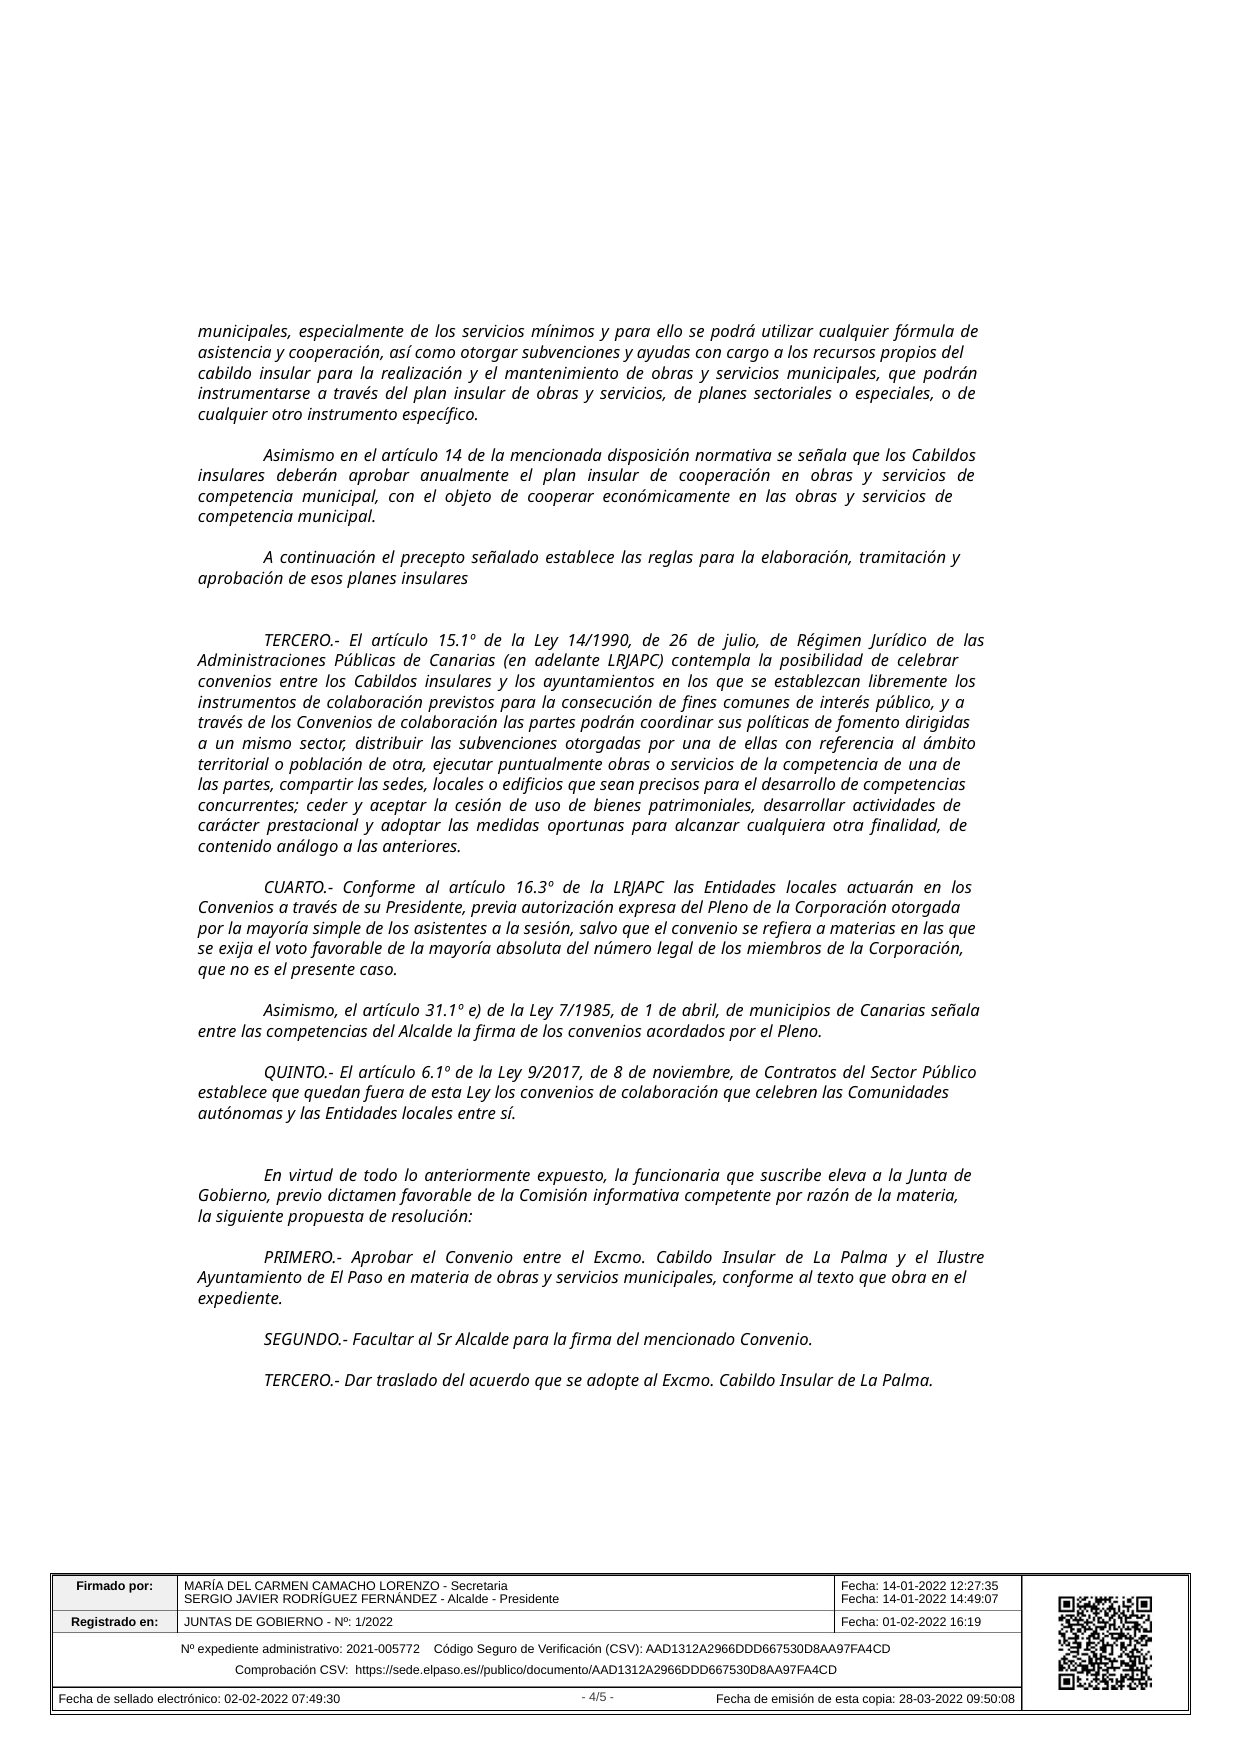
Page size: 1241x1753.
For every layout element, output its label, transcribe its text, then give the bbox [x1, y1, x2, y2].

text carácter prestacional y adoptar las medidas oportunas para alcanzar cualquiera otra finalidad, de [198, 816, 1068, 836]
text Convenios a través de su Presidente, previa autorización expresa del Pleno de la Corporación otorgada [198, 898, 1068, 918]
text aprobación de esos planes insulares [198, 569, 1067, 589]
text - 4/5 - [581, 1691, 633, 1705]
text Ayuntamiento de El Paso en materia de obras y servicios municipales, conforme al texto que obra en el [198, 1268, 1067, 1288]
text Nº expediente administrativo: 2021-005772 Código Seguro de Verificación (CSV): AAD1312A2966DDD667530D8AA97FA4CD [181, 1642, 918, 1656]
text Fecha de emisión de esta copia: 28-03-2022 09:50:08 [716, 1692, 1040, 1706]
text las partes, compartir las sedes, locales o edificios que sean precisos para el desarrollo de competencias [198, 775, 1068, 795]
text competencia municipal. [198, 507, 1068, 527]
text través de los Convenios de colaboración las partes podrán coordinar sus políticas de fomento dirigidas [198, 713, 1068, 733]
text QUINTO.- El artículo 6.1º de la Ley 9/2017, de 8 de noviembre, de Contratos del Sector Público [264, 1062, 1068, 1082]
text Comprobación CSV: https://sede.elpaso.es//publico/documento/AAD1312A2966DDD667530D8AA97FA4CD [235, 1663, 918, 1677]
text CUARTO.- Conforme al artículo 16.3º de la LRJAPC las Entidades locales actuarán en los [264, 877, 1068, 897]
text instrumentos de colaboración previstos para la consecución de fines comunes de interés público, y a [198, 692, 1068, 712]
text PRIMERO.- Aprobar el Convenio entre el Excmo. Cabildo Insular de La Palma y el Ilustre [264, 1247, 1067, 1267]
text convenios entre los Cabildos insulares y los ayuntamientos en los que se establezcan libremente los [198, 672, 1068, 692]
text municipales, especialmente de los servicios mínimos y para ello se podrá utilizar cualquier fórmula de [198, 322, 1068, 342]
text la siguiente propuesta de resolución: [198, 1206, 1068, 1226]
text a un mismo sector, distribuir las subvenciones otorgadas por una de ellas con referencia al ámbito [198, 733, 1068, 753]
text cabildo insular para la realización y el mantenimiento de obras y servicios municipales, que podrán [198, 363, 1068, 383]
picture [51, 1574, 1190, 1714]
text Administraciones Públicas de Canarias (en adelante LRJAPC) contempla la posibilidad de celebrar [198, 651, 1068, 671]
text por la mayoría simple de los asistentes a la sesión, salvo que el convenio se refiera a materias en las que [198, 918, 1068, 938]
text que no es el presente caso. [198, 959, 1068, 979]
text TERCERO.- Dar traslado del acuerdo que se adopte al Excmo. Cabildo Insular de La Palma. [264, 1371, 1029, 1391]
text expediente. [198, 1288, 1067, 1308]
text competencia municipal, con el objeto de cooperar económicamente en las obras y servicios de [198, 486, 1068, 506]
text Gobierno, previo dictamen favorable de la Comisión informativa competente por razón de la materia, [198, 1186, 1068, 1206]
text insulares deberán aprobar anualmente el plan insular de cooperación en obras y servicios de [198, 466, 1068, 486]
text TERCERO.- El artículo 15.1º de la Ley 14/1990, de 26 de julio, de Régimen Jurídico de las [264, 630, 1068, 650]
text Fecha: 14-01-2022 12:27:35 [841, 1579, 1022, 1593]
text Registrado en: [71, 1615, 177, 1629]
text SEGUNDO.- Facultar al Sr Alcalde para la firma del mencionado Convenio. [264, 1329, 897, 1349]
text SERGIO JAVIER RODRÍGUEZ FERNÁNDEZ - Alcalde - Presidente [184, 1593, 586, 1607]
text territorial o población de otra, ejecutar puntualmente obras o servicios de la competencia de una de [198, 754, 1068, 774]
text En virtud de todo lo anteriormente expuesto, la funcionaria que suscribe eleva a la Junta de [264, 1165, 1068, 1185]
text cualquier otro instrumento específico. [198, 404, 1068, 424]
text A continuación el precepto señalado establece las reglas para la elaboración, tramitación y [264, 548, 1067, 568]
text Asimismo, el artículo 31.1º e) de la Ley 7/1985, de 1 de abril, de municipios de Canarias señala [264, 1000, 1067, 1020]
text instrumentarse a través del plan insular de obras y servicios, de planes sectoriales o especiales, o de [198, 384, 1068, 404]
text autónomas y las Entidades locales entre sí. [198, 1103, 1068, 1123]
text Fecha: 01-02-2022 16:19 [841, 1615, 1002, 1629]
text Fecha: 14-01-2022 14:49:07 [841, 1593, 1022, 1607]
text Fecha de sellado electrónico: 02-02-2022 07:49:30 [58, 1692, 365, 1706]
text concurrentes; ceder y aceptar la cesión de uso de bienes patrimoniales, desarrollar actividades de [198, 795, 1068, 815]
text Asimismo en el artículo 14 de la mencionada disposición normativa se señala que los Cabildos [264, 445, 1068, 465]
text JUNTAS DE GOBIERNO - Nº: 1/2022 [184, 1615, 419, 1629]
text MARÍA DEL CARMEN CAMACHO LORENZO - Secretaria [184, 1579, 586, 1593]
text contenido análogo a las anteriores. [198, 837, 1068, 857]
text se exija el voto favorable de la mayoría absoluta del número legal de los miembros de la Corporación, [198, 939, 1068, 959]
text establece que quedan fuera de esta Ley los convenios de colaboración que celebren las Comunidades [198, 1083, 1068, 1103]
text asistencia y cooperación, así como otorgar subvenciones y ayudas con cargo a los recursos propios del [198, 342, 1068, 362]
text Firmado por: [76, 1579, 172, 1593]
text entre las competencias del Alcalde la firma de los convenios acordados por el Pleno. [198, 1021, 1067, 1041]
